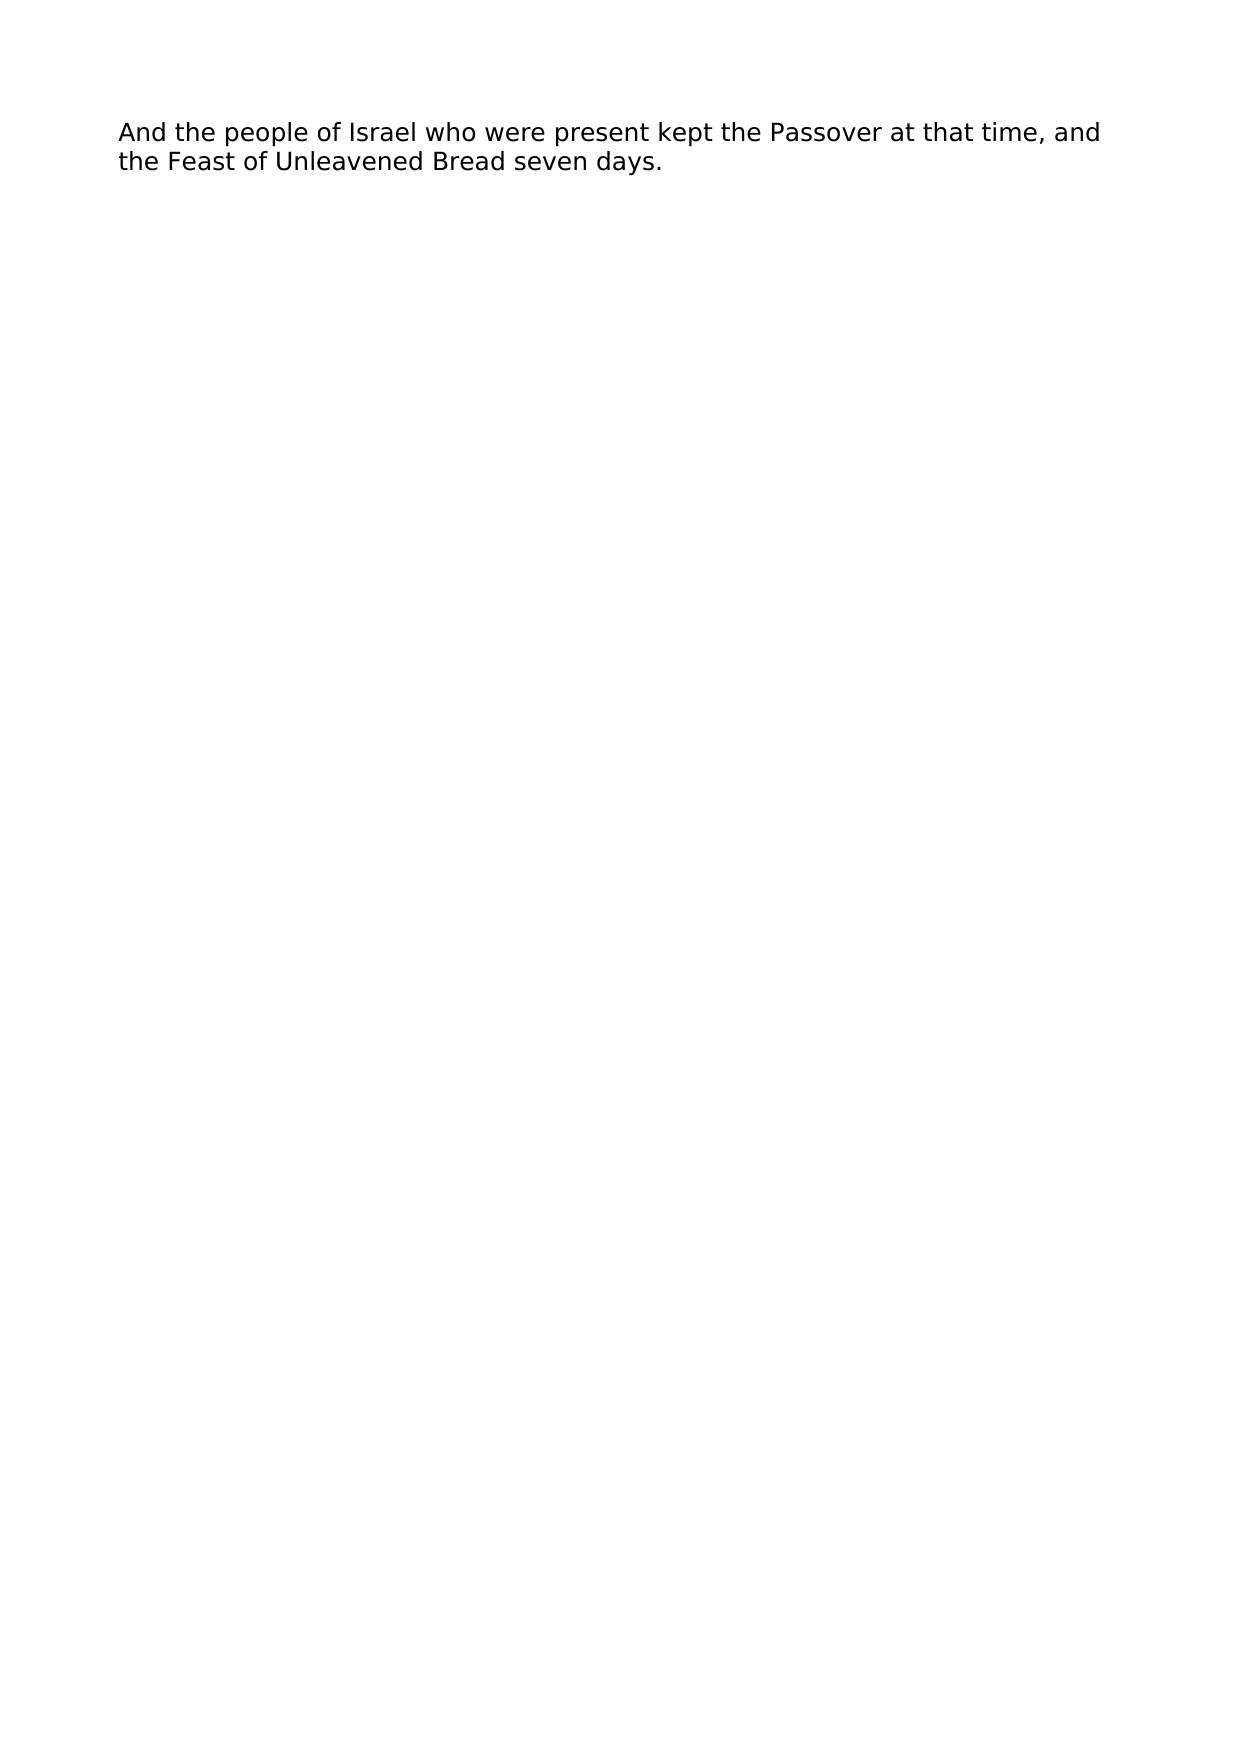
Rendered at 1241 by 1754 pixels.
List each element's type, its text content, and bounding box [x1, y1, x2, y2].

text And the people of Israel who were present kept the Passover at that time, and the Feast of Unleavened Bread seven days. [118, 118, 1122, 176]
